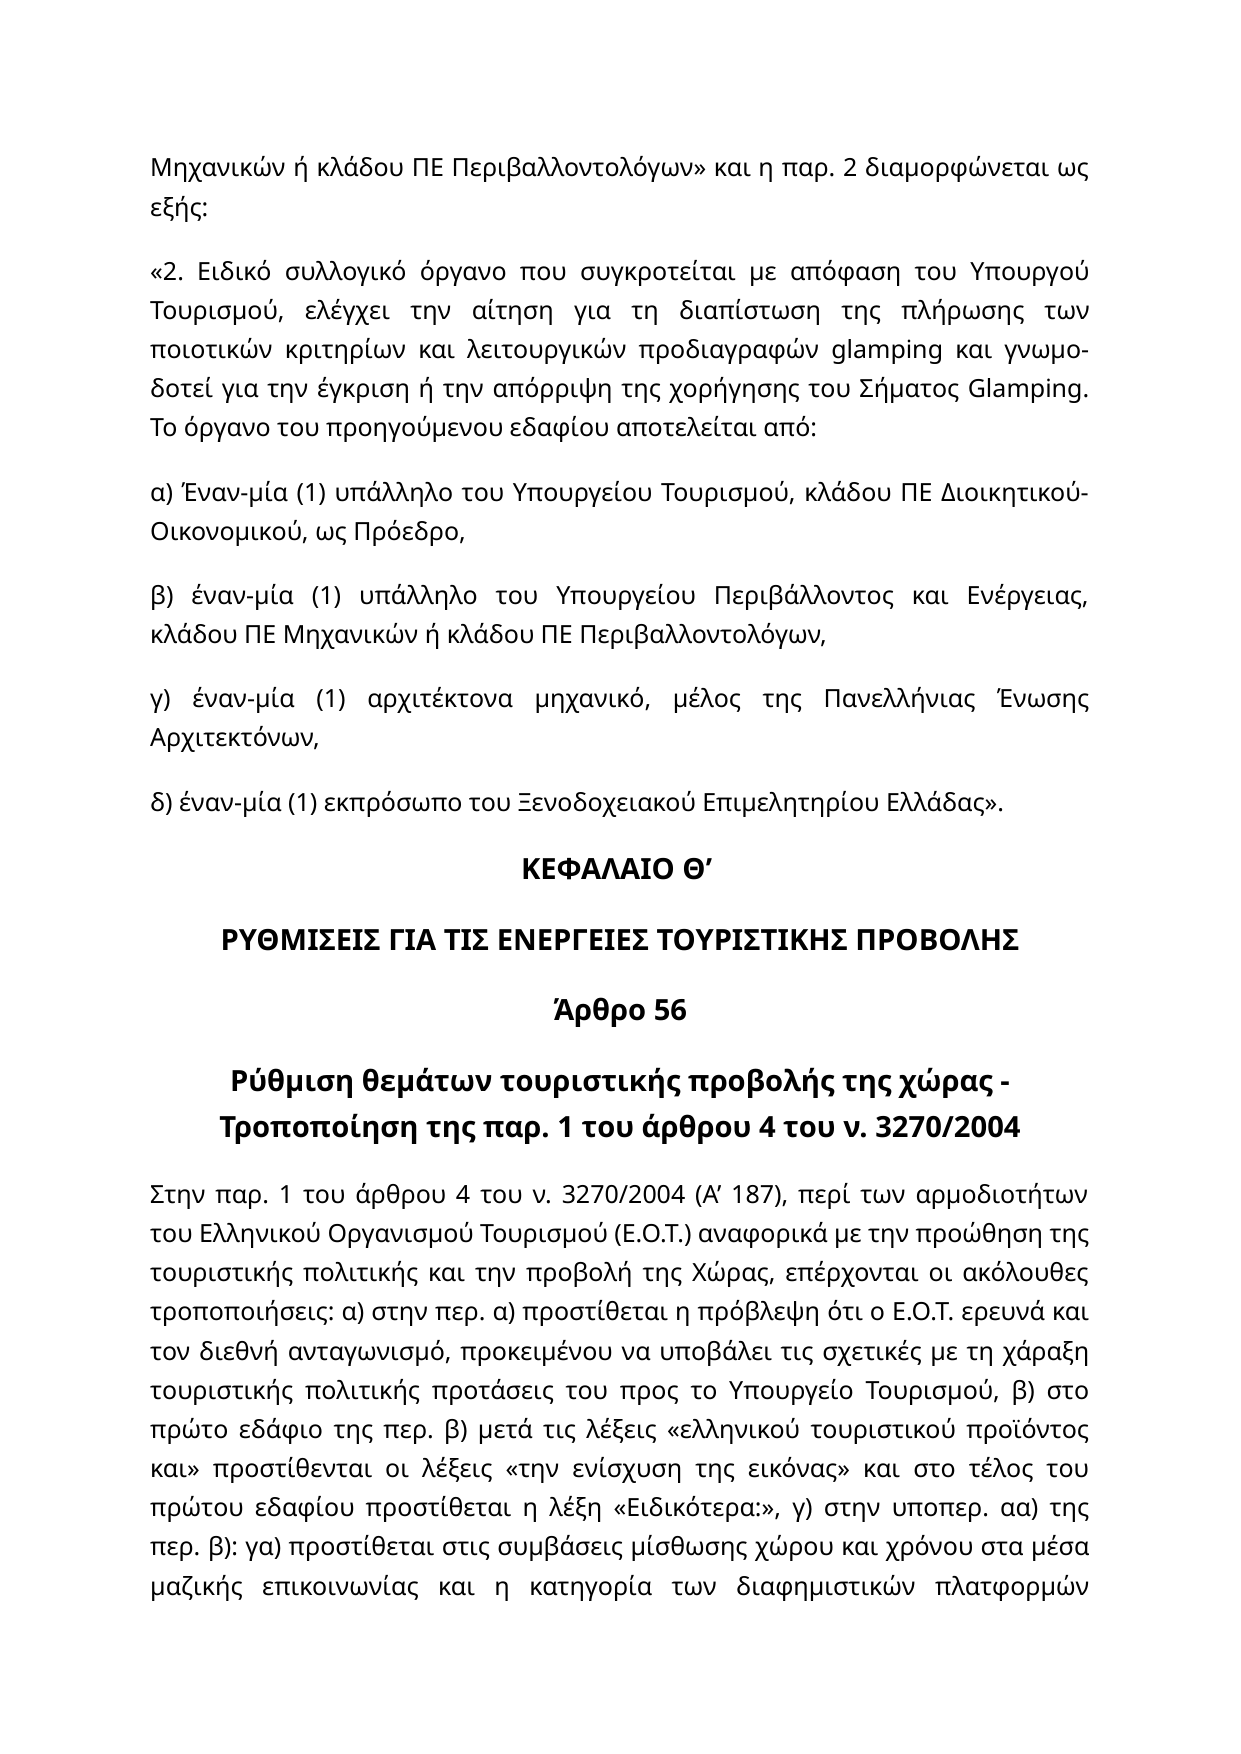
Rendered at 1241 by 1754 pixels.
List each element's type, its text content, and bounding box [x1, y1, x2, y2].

subtitle ΡΥΘΜΙΣΕΙΣ ΓΙΑ ΤΙΣ ΕΝΕΡΓΕΙΕΣ ΤΟΥΡΙΣΤΙΚΗΣ ΠΡΟΒΟΛΗΣ [150, 919, 1090, 959]
subtitle Άρθρο 56 [150, 989, 1090, 1029]
text δ) έναν-μία (1) εκπρόσωπο του Ξενοδοχειακού Επιμελητηρίου Ελλάδας». [150, 784, 1090, 818]
text α) Έναν-μία (1) υπάλληλο του Υπουργείου Τουρισμού, κλάδου ΠΕ Διοικητικού-Οικονομικού, ως Πρόεδρο, [150, 474, 1090, 547]
subtitle Ρύθμιση θεμάτων τουριστικής προβολής της χώρας - Τροποποίηση της παρ. 1 του άρθρου 4 του ν. 3270/2004 [150, 1060, 1090, 1146]
subtitle ΚΕΦΑΛΑΙΟ Θ’ [150, 848, 1090, 888]
text «2. Ειδικό συλλογικό όργανο που συγκροτείται με απόφαση του Υπουργού Τουρισμού, ελέγχει την αίτηση για τη διαπίστωση της πλήρωσης των ποιοτικών κριτηρίων και λειτουργικών προδιαγραφών glamping και γνωμο- δοτεί για την έγκριση ή την απόρριψη της χορήγησης του Σήματος Glamping. Το όργανο του προηγούμενου εδαφίου αποτελείται από: [150, 253, 1090, 444]
text β) έναν-μία (1) υπάλληλο του Υπουργείου Περιβάλλοντος και Ενέργειας, κλάδου ΠΕ Μηχανικών ή κλάδου ΠΕ Περιβαλλοντολόγων, [150, 577, 1090, 651]
text Στην παρ. 1 του άρθρου 4 του ν. 3270/2004 (Α’ 187), περί των αρμοδιοτήτων του Ελληνικού Οργανισμού Τουρισμού (Ε.Ο.Τ.) αναφορικά με την προώθηση της τουριστικής πολιτικής και την προβολή της Χώρας, επέρχονται οι ακόλουθες τροποποιήσεις: α) στην περ. α) προστίθεται η πρόβλεψη ότι ο Ε.Ο.Τ. ερευνά και τον διεθνή ανταγωνισμό, προκειμένου να υποβάλει τις σχετικές με τη χάραξη τουριστικής πολιτικής προτάσεις του προς το Υπουργείο Τουρισμού, β) στο πρώτο εδάφιο της περ. β) μετά τις λέξεις «ελληνικού τουριστικού προϊόντος και» προστίθενται οι λέξεις «την ενίσχυση της εικόνας» και στο τέλος του πρώτου εδαφίου προστίθεται η λέξη «Ειδικότερα:», γ) στην υποπερ. αα) της περ. β): γα) προστίθεται στις συμβάσεις μίσθωσης χώρου και χρόνου στα μέσα μαζικής επικοινωνίας και η κατηγορία των διαφημιστικών πλατφορμών [150, 1176, 1090, 1602]
text Μηχανικών ή κλάδου ΠΕ Περιβαλλοντολόγων» και η παρ. 2 διαμορφώνεται ως εξής: [150, 150, 1090, 223]
text γ) έναν-μία (1) αρχιτέκτονα μηχανικό, μέλος της Πανελλήνιας Ένωσης Αρχιτεκτόνων, [150, 681, 1090, 754]
